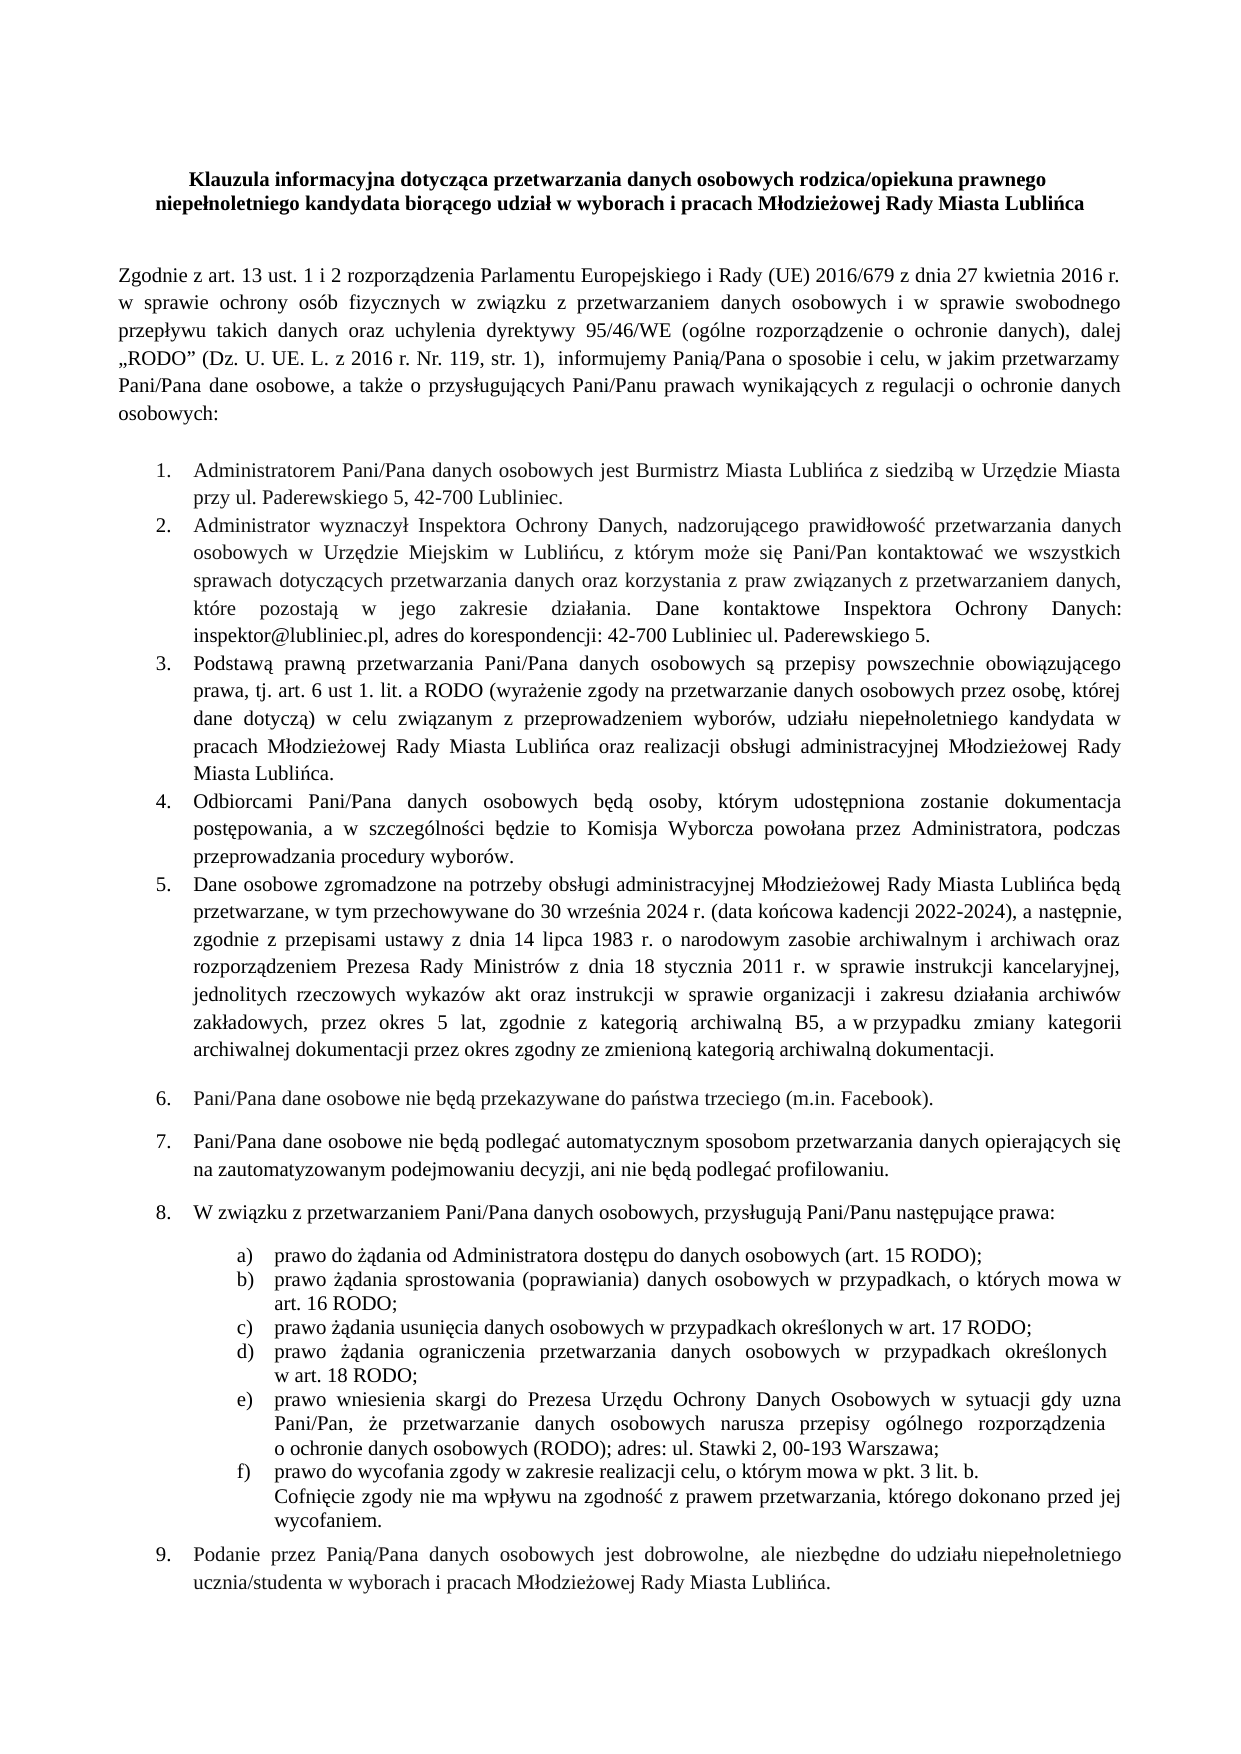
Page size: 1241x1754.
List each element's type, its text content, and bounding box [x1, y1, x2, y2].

text Klauzula informacyjna dotycząca przetwarzania danych osobowych rodzica/opiekuna prawnego niepełnoletniego kandydata biorącego udział w wyborach i pracach Młodzieżowej Rady Miasta Lublińca [118, 166, 1122, 214]
list Pani/Pana dane osobowe nie będą podlegać automatycznym sposobom przetwarzania danych opierających się na zautomatyzowanym podejmowaniu decyzji, ani nie będą podlegać profilowaniu. [156, 1129, 1122, 1181]
list prawo do żądania od Administratora dostępu do danych osobowych (art. 15 RODO); [237, 1243, 1122, 1267]
list Odbiorcami Pani/Pana danych osobowych będą osoby, którym udostępniona zostanie dokumentacja postępowania, a w szczególności będzie to Komisja Wyborcza powołana przez Administratora, podczas przeprowadzania procedury wyborów. [156, 789, 1122, 868]
list prawo do wycofania zgody w zakresie realizacji celu, o którym mowa w pkt. 3 lit. b. [237, 1459, 1122, 1483]
list Pani/Pana dane osobowe nie będą przekazywane do państwa trzeciego (m.in. Facebook). [156, 1086, 1122, 1110]
list Administrator wyznaczył Inspektora Ochrony Danych, nadzorującego prawidłowość przetwarzania danych osobowych w Urzędzie Miejskim w Lublińcu, z którym może się Pani/Pan kontaktować we wszystkich sprawach dotyczących przetwarzania danych oraz korzystania z praw związanych z przetwarzaniem danych, które pozostają w jego zakresie działania. Dane kontaktowe Inspektora Ochrony Danych: inspektor@lubliniec.pl, adres do korespondencji: 42-700 Lubliniec ul. Paderewskiego 5. [156, 513, 1122, 647]
list Podanie przez Panią/Pana danych osobowych jest dobrowolne, ale niezbędne do udziału niepełnoletniego ucznia/studenta w wyborach i pracach Młodzieżowej Rady Miasta Lublińca. [156, 1542, 1122, 1594]
text Cofnięcie zgody nie ma wpływu na zgodność z prawem przetwarzania, którego dokonano przed jej wycofaniem. [274, 1483, 1122, 1532]
text Zgodnie z art. 13 ust. 1 i 2 rozporządzenia Parlamentu Europejskiego i Rady (UE) 2016/679 z dnia 27 kwietnia 2016 r. w sprawie ochrony osób fizycznych w związku z przetwarzaniem danych osobowych i w sprawie swobodnego przepływu takich danych oraz uchylenia dyrektywy 95/46/WE (ogólne rozporządzenie o ochronie danych), dalej „RODO” (Dz. U. UE. L. z 2016 r. Nr. 119, str. 1), informujemy Panią/Pana o sposobie i celu, w jakim przetwarzamy Pani/Pana dane osobowe, a także o przysługujących Pani/Panu prawach wynikających z regulacji o ochronie danych osobowych: [118, 263, 1122, 425]
list prawo żądania ograniczenia przetwarzania danych osobowych w przypadkach określonych w art. 18 RODO; [237, 1339, 1122, 1387]
list Administratorem Pani/Pana danych osobowych jest Burmistrz Miasta Lublińca z siedzibą w Urzędzie Miasta przy ul. Paderewskiego 5, 42-700 Lubliniec. [156, 457, 1122, 509]
list prawo wniesienia skargi do Prezesa Urzędu Ochrony Danych Osobowych w sytuacji gdy uzna Pani/Pan, że przetwarzanie danych osobowych narusza przepisy ogólnego rozporządzenia o ochronie danych osobowych (RODO); adres: ul. Stawki 2, 00-193 Warszawa; [237, 1387, 1122, 1459]
list prawo żądania sprostowania (poprawiania) danych osobowych w przypadkach, o których mowa w art. 16 RODO; [237, 1267, 1122, 1315]
list W związku z przetwarzaniem Pani/Pana danych osobowych, przysługują Pani/Panu następujące prawa: [156, 1200, 1122, 1224]
list prawo żądania usunięcia danych osobowych w przypadkach określonych w art. 17 RODO; [237, 1315, 1122, 1339]
list Dane osobowe zgromadzone na potrzeby obsługi administracyjnej Młodzieżowej Rady Miasta Lublińca będą przetwarzane, w tym przechowywane do 30 września 2024 r. (data końcowa kadencji 2022-2024), a następnie, zgodnie z przepisami ustawy z dnia 14 lipca 1983 r. o narodowym zasobie archiwalnym i archiwach oraz rozporządzeniem Prezesa Rady Ministrów z dnia 18 stycznia 2011 r. w sprawie instrukcji kancelaryjnej, jednolitych rzeczowych wykazów akt oraz instrukcji w sprawie organizacji i zakresu działania archiwów zakładowych, przez okres 5 lat, zgodnie z kategorią archiwalną B5, a w przypadku zmiany kategorii archiwalnej dokumentacji przez okres zgodny ze zmienioną kategorią archiwalną dokumentacji. [156, 872, 1122, 1061]
list Podstawą prawną przetwarzania Pani/Pana danych osobowych są przepisy powszechnie obowiązującego prawa, tj. art. 6 ust 1. lit. a RODO (wyrażenie zgody na przetwarzanie danych osobowych przez osobę, której dane dotyczą) w celu związanym z przeprowadzeniem wyborów, udziału niepełnoletniego kandydata w pracach Młodzieżowej Rady Miasta Lublińca oraz realizacji obsługi administracyjnej Młodzieżowej Rady Miasta Lublińca. [156, 651, 1122, 785]
